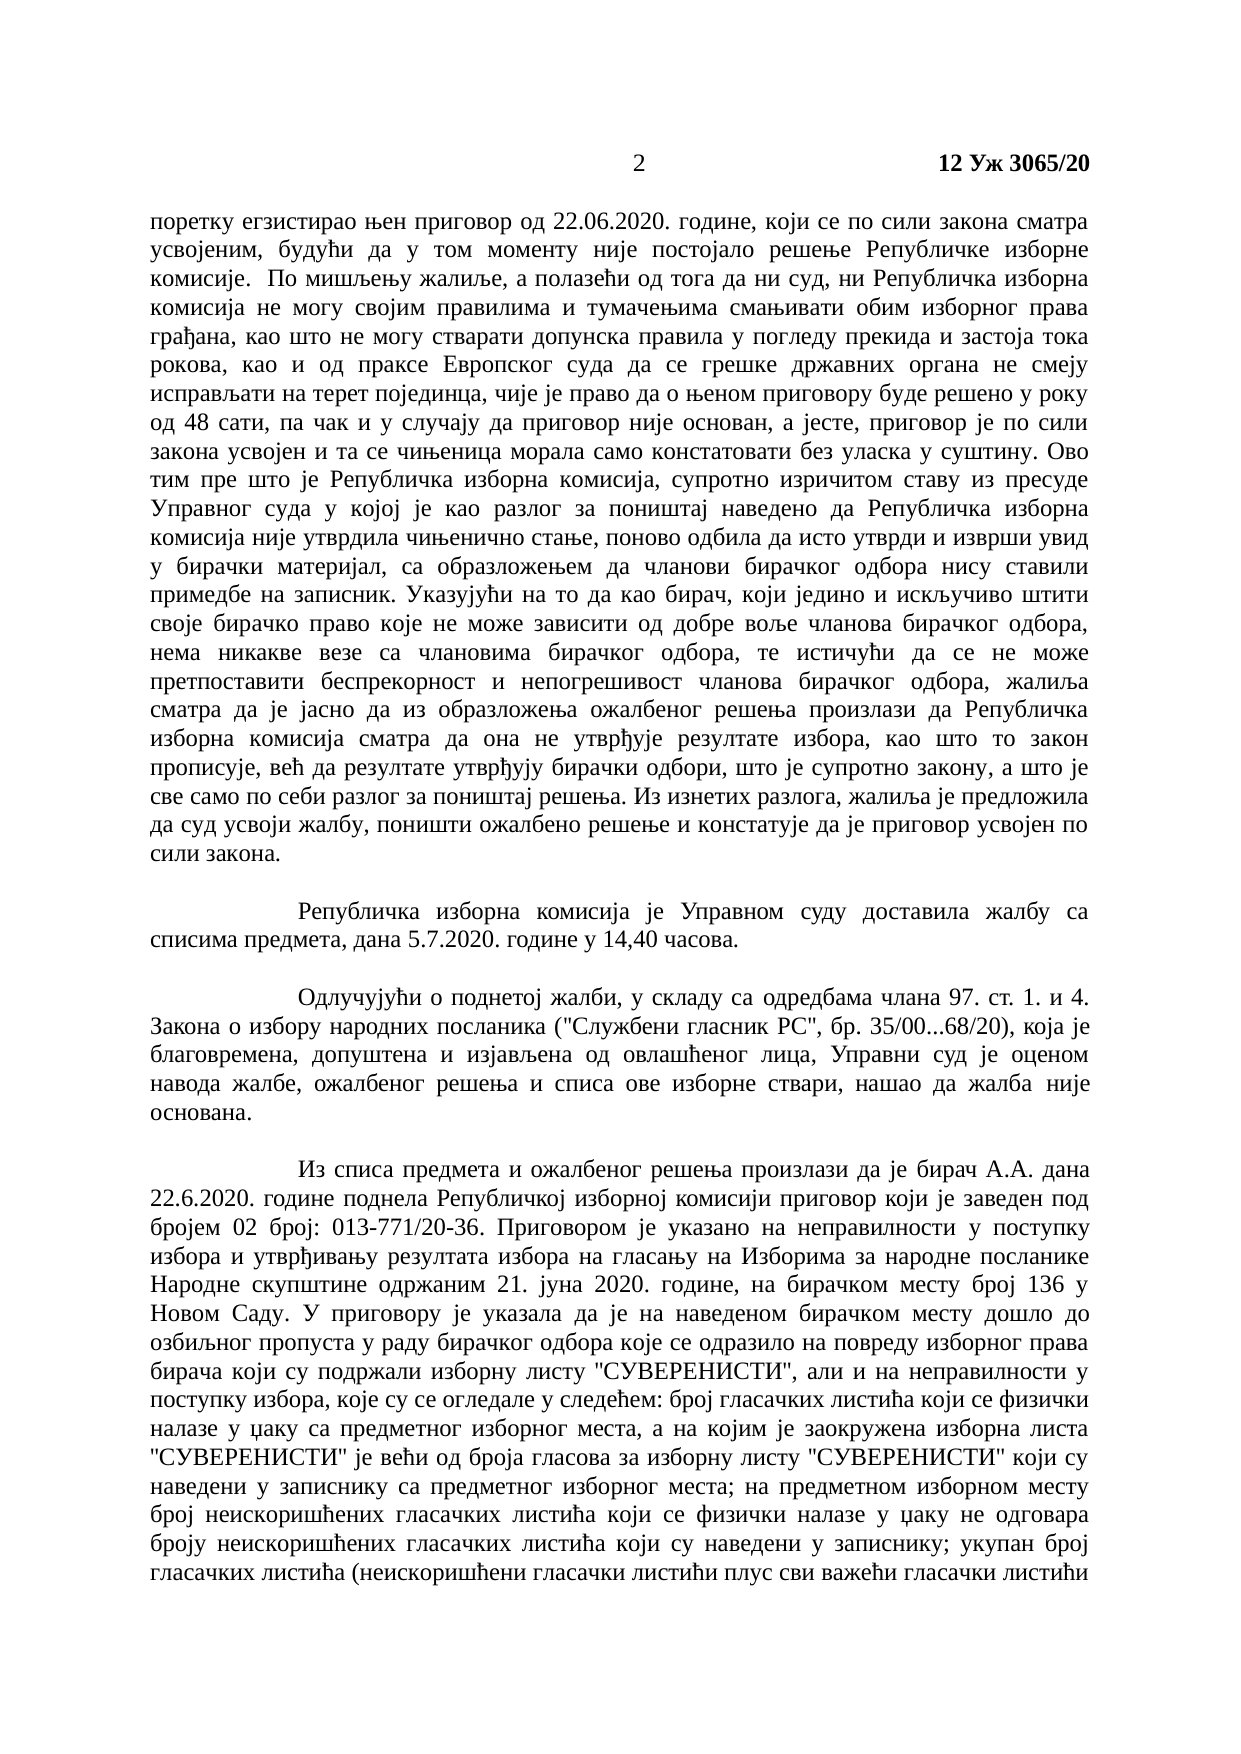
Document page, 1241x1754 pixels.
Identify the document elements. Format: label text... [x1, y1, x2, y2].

text Из списа предмета и ожалбеног решења произлази да је бирач A.A. дана 22.6.2020. године поднела Републичкој изборној комисији приговор који је заведен под бројем 02 број: 013-771/20-36. Приговором је указано на неправилности у поступку избора и утврђивању резултата избора на гласању на Изборима за народне посланике Народне скупштине одржаним 21. јуна 2020. године, на бирачком месту број 136 у Новом Саду. У приговору је указала да је на наведеном бирачком месту дошло до озбиљног пропуста у раду бирачког одбора које се одразило на повреду изборног права бирача који су подржали изборну листу ''СУВЕРЕНИСТИ'', али и на неправилности у поступку избора, које су се огледале у следећем: број гласачких листића који се физички налазе у џаку са предметног изборног места, а на којим је заокружена изборна листа ''СУВЕРЕНИСТИ'' је већи од броја гласова за изборну листу ''СУВЕРЕНИСТИ'' који су наведени у записнику са предметног изборног места; на предметном изборном месту број неискоришћених гласачких листића који се физички налазе у џаку не одговара броју неискоришћених гласачких листића који су наведени у записнику; укупан број гласачких листића (неискоришћени гласачки листићи плус сви важећи гласачки листићи [150, 1154, 1090, 1586]
text поретку егзистирао њен приговор од 22.06.2020. године, који се по сили закона сматра усвојеним, будући да у том моменту није постојало решење Републичке изборне комисије. По мишљењу жалиље, а полазећи од тога да ни суд, ни Републичка изборна комисија не могу својим правилима и тумачењима смањивати обим изборног права грађана, као што не могу стварати допунска правила у погледу прекида и застоја тока рокова, као и од праксе Европског суда да се грешке државних органа не смеју исправљати на терет појединца, чије је право да о њеном приговору буде решено у року од 48 сати, па чак и у случају да приговор није основан, а јесте, приговор је по сили закона усвојен и та се чињеница морала само констатовати без уласка у суштину. Ово тим пре што је Републичка изборна комисија, супротно изричитом ставу из пресуде Управног суда у којој је као разлог за поништај наведено да Републичка изборна комисија није утврдила чињенично стање, поново одбила да исто утврди и изврши увид у бирачки материјал, са образложењем да чланови бирачког одбора нису ставили примедбе на записник. Указујући на то да као бирач, који једино и искључиво штити своје бирачко право које не може зависити од добре воље чланова бирачког одбора, нема никакве везе са члановима бирачког одбора, те истичући да се не може претпоставити беспрекорност и непогрешивост чланова бирачког одбора, жалиља сматра да је јасно да из образложења ожалбеног решења произлази да Републичка изборна комисија сматра да она не утврђује резултате избора, као што то закон прописује, већ да резултате утврђују бирачки одбори, што је супротно закону, а што је све само по себи разлог за поништај решења. Из изнетих разлога, жалиља је предложила да суд усвоји жалбу, поништи ожалбено решење и констатује да је приговор усвојен по сили закона. [150, 206, 1090, 867]
text Одлучујући о поднетој жалби, у складу са одредбама члана 97. ст. 1. и 4. Закона о избору народних посланика (''Службени гласник РС'', бр. 35/00...68/20), која је благовремена, допуштена и изјављена од овлашћеног лица, Управни суд је оценом навода жалбе, ожалбеног решења и списа ове изборне ствари, нашао да жалба није основана. [150, 982, 1090, 1126]
text Републичка изборна комисија је Управном суду доставила жалбу са списима предмета, дана 5.7.2020. године у 14,40 часова. [150, 896, 1090, 953]
